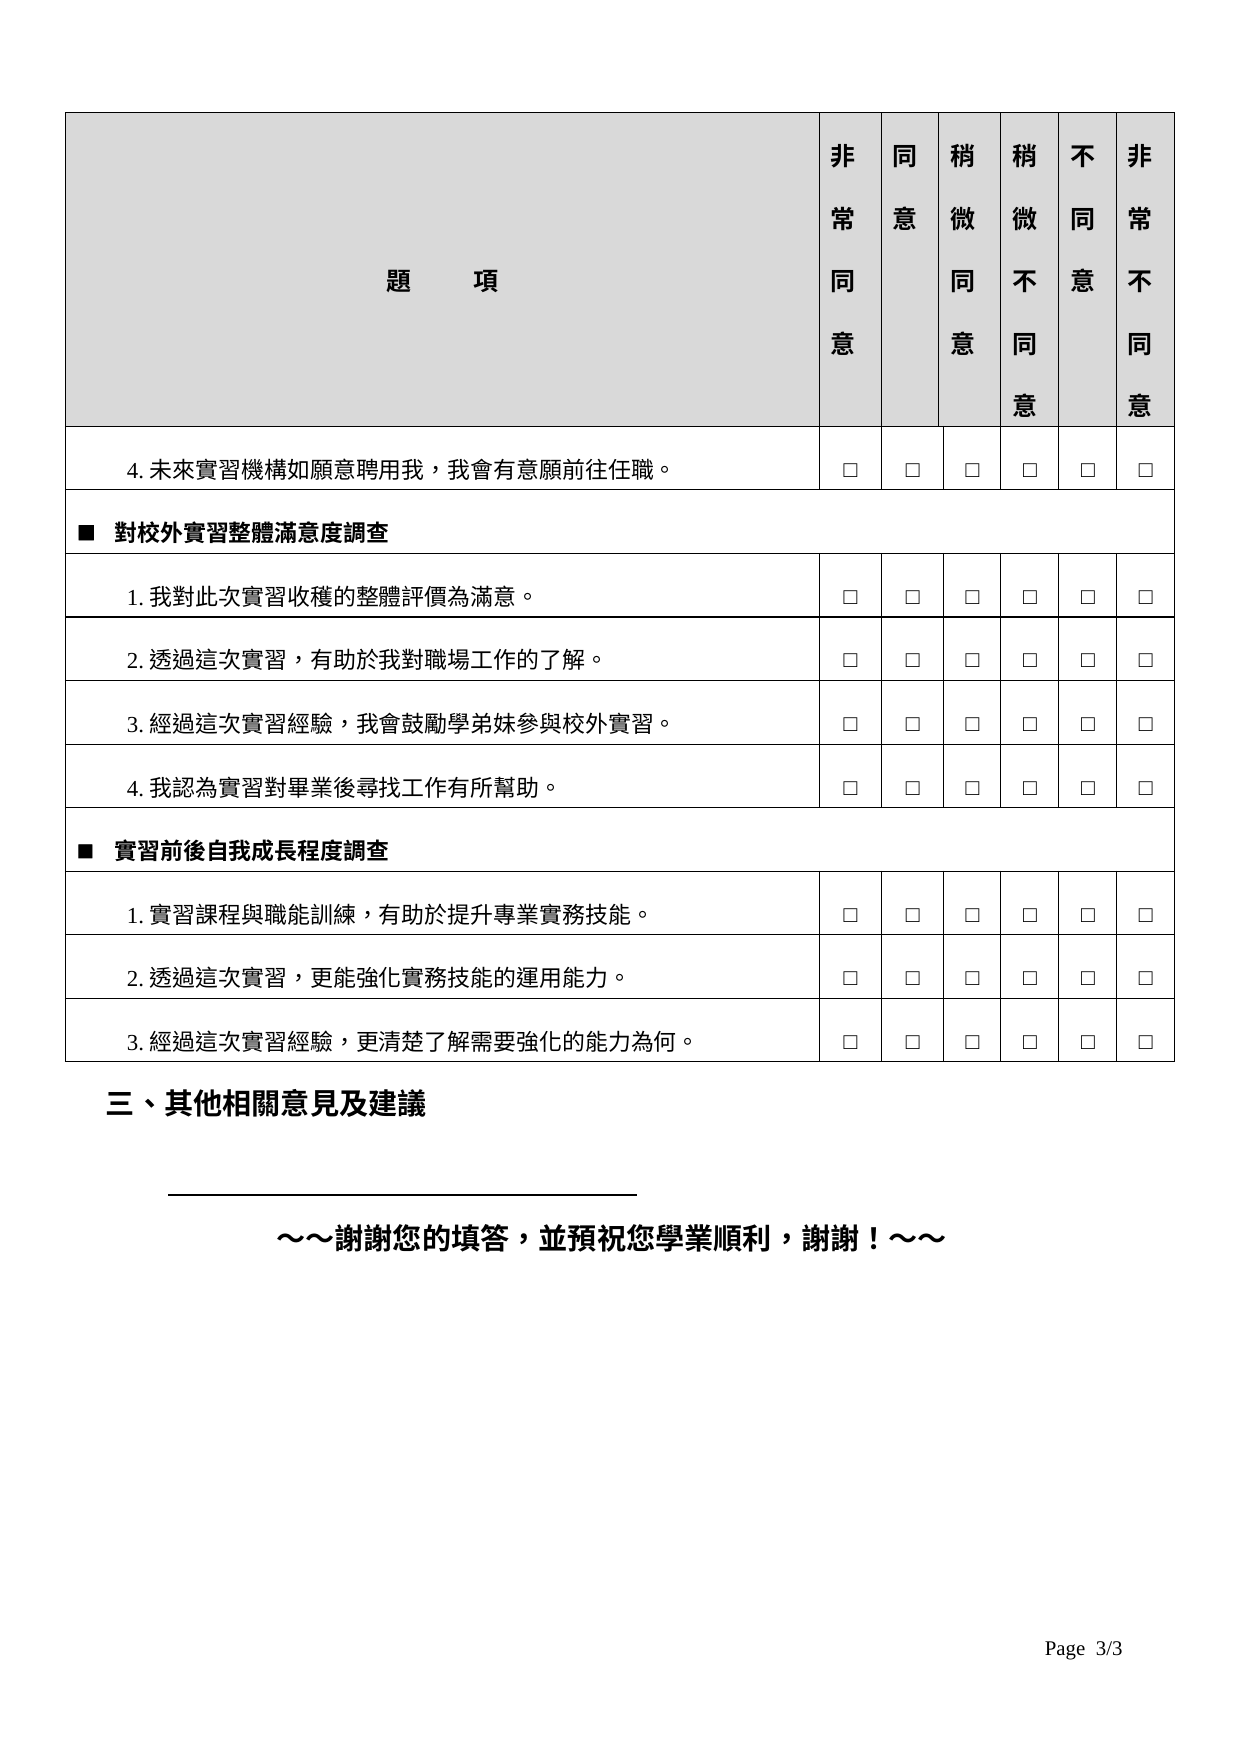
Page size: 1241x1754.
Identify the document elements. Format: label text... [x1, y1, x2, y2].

table_cell 2. 透過這次實習，更能強化實務技能的運用能力。 [66, 935, 819, 998]
table_cell □ [882, 427, 943, 489]
table_cell □ [1117, 999, 1174, 1061]
table_cell □ [1117, 681, 1174, 743]
table_cell 1. 我對此次實習收穫的整體評價為滿意。 [66, 554, 819, 616]
table_cell 2. 透過這次實習，有助於我對職場工作的了解。 [66, 618, 819, 680]
table_cell □ [944, 872, 1000, 934]
table_cell □ [820, 618, 881, 680]
table_cell □ [882, 681, 943, 743]
table_cell □ [882, 872, 943, 934]
table_cell □ [1059, 554, 1116, 616]
table_cell □ [1001, 745, 1058, 807]
table_cell □ [944, 554, 1000, 616]
table_cell □ [820, 681, 881, 743]
table_header 不同意 [1059, 113, 1116, 426]
table_cell □ [1001, 681, 1058, 743]
table_cell □ [1117, 872, 1174, 934]
table_cell 4. 我認為實習對畢業後尋找工作有所幫助。 [66, 745, 819, 807]
table_cell □ [1059, 935, 1116, 998]
table_cell □ [944, 935, 1000, 998]
table_cell □ [1117, 554, 1174, 616]
table_cell □ [882, 745, 943, 807]
table_cell □ [1001, 554, 1058, 616]
table_cell □ [944, 745, 1000, 807]
table_cell □ [882, 999, 943, 1061]
table_cell □ [820, 745, 881, 807]
table_cell 4. 未來實習機構如願意聘用我，我會有意願前往任職。 [66, 427, 819, 489]
table_cell □ [1001, 935, 1058, 998]
table_cell □ [1059, 872, 1116, 934]
table_cell □ [1059, 745, 1116, 807]
table_cell 3. 經過這次實習經驗，我會鼓勵學弟妹參與校外實習。 [66, 681, 819, 743]
table_header 非常不同意 [1117, 113, 1174, 426]
text 三、其他相關意見及建議 [106, 1081, 1122, 1123]
table_cell □ [1001, 427, 1058, 489]
table_cell 對校外實習整體滿意度調查 [66, 490, 1174, 553]
table_cell □ [944, 618, 1000, 680]
table_cell □ [882, 554, 943, 616]
table_cell □ [1059, 618, 1116, 680]
table_cell □ [944, 681, 1000, 743]
table_cell □ [820, 872, 881, 934]
table_cell □ [820, 427, 881, 489]
table_cell □ [1059, 999, 1116, 1061]
table_cell □ [820, 554, 881, 616]
table_cell 實習前後自我成長程度調查 [66, 808, 1174, 871]
table_cell □ [1059, 681, 1116, 743]
table_cell □ [1059, 427, 1116, 489]
table_cell □ [1117, 935, 1174, 998]
table_cell □ [1001, 618, 1058, 680]
table_cell □ [820, 935, 881, 998]
table_cell □ [944, 427, 1000, 489]
table_cell □ [1117, 618, 1174, 680]
table_cell □ [944, 999, 1000, 1061]
table_cell □ [820, 999, 881, 1061]
table_header 同意 [882, 113, 938, 426]
table_cell 3. 經過這次實習經驗，更清楚了解需要強化的能力為何。 [66, 999, 819, 1061]
table_header 題 項 [66, 113, 819, 426]
text 〜〜謝謝您的填答，並預祝您學業順利，謝謝！〜〜 [276, 1216, 965, 1258]
table_cell □ [1001, 999, 1058, 1061]
table_cell □ [882, 935, 943, 998]
table_cell □ [882, 618, 943, 680]
table_header 稍微同意 [939, 113, 1000, 426]
table_cell 1. 實習課程與職能訓練，有助於提升專業實務技能。 [66, 872, 819, 934]
table_header 非常同意 [820, 113, 881, 426]
table_cell □ [1117, 427, 1174, 489]
table_cell □ [1001, 872, 1058, 934]
table_cell □ [1117, 745, 1174, 807]
table_header 稍微不同意 [1001, 113, 1058, 426]
